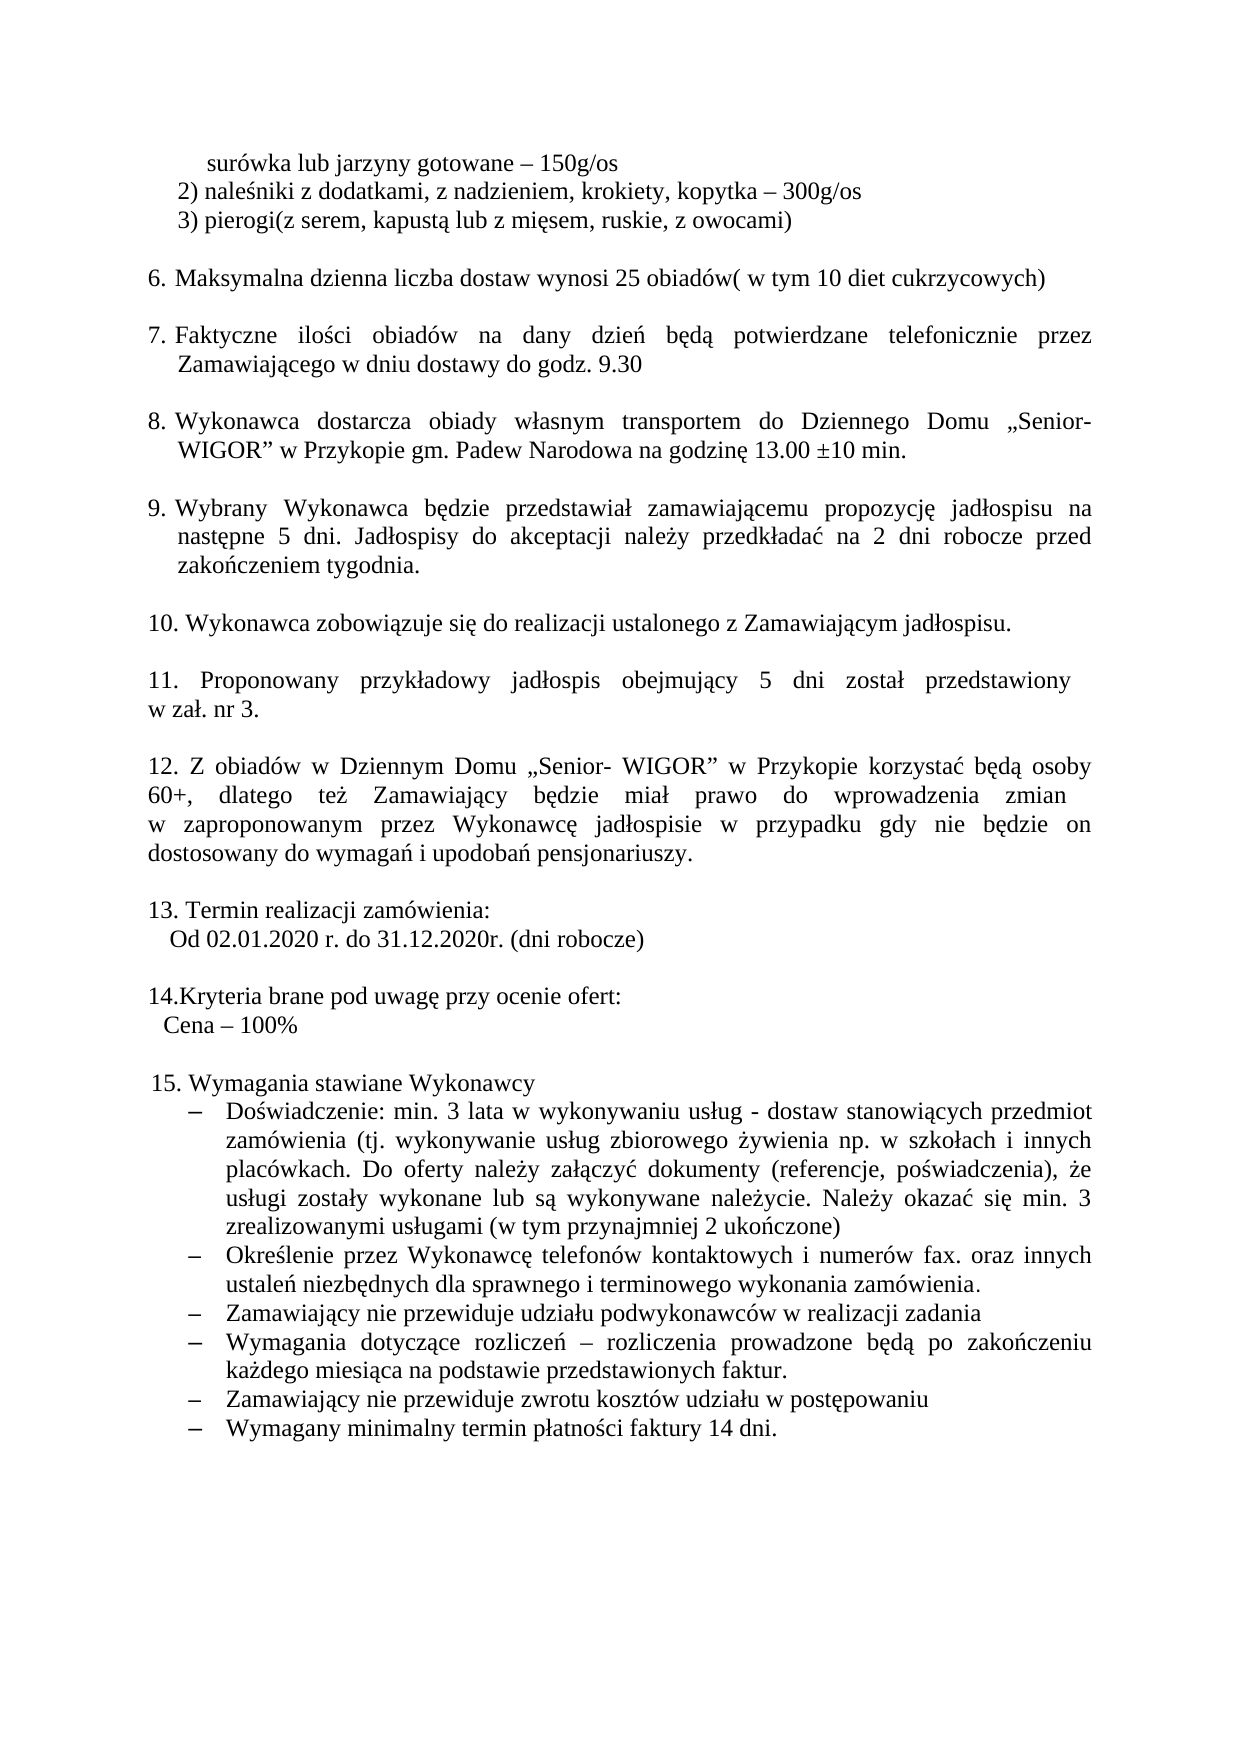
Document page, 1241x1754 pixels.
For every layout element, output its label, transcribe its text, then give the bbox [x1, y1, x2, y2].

text 12. Z obiadów w Dziennym Domu „Senior- WIGOR” w Przykopie korzystać będą osoby 60+, dlatego też Zamawiający będzie miał prawo do wprowadzenia zmian w zaproponowanym przez Wykonawcę jadłospisie w przypadku gdy nie będzie on dostosowany do wymagań i upodobań pensjonariuszy. [148, 751, 1093, 866]
text 10. Wykonawca zobowiązuje się do realizacji ustalonego z Zamawiającym jadłospisu. [148, 608, 1093, 636]
text 2) naleśniki z dodatkami, z nadzieniem, krokiety, kopytka – 300g/os [177, 176, 1093, 205]
text 11. Proponowany przykładowy jadłospis obejmujący 5 dni został przedstawiony w zał. nr 3. [148, 665, 1093, 723]
text 15. Wymagania stawiane Wykonawcy [151, 1068, 1093, 1096]
text surówka lub jarzyny gotowane – 150g/os [207, 148, 1093, 176]
text 7. Faktyczne ilości obiadów na dany dzień będą potwierdzane telefonicznie przez Zamawiającego w dniu dostawy do godz. 9.30 [148, 320, 1093, 378]
list Określenie przez Wykonawcę telefonów kontaktowych i numerów fax. oraz innych ustaleń niezbędnych dla sprawnego i terminowego wykonania zamówienia. [188, 1240, 1093, 1298]
text Cena – 100% [151, 1010, 1093, 1039]
list Zamawiający nie przewiduje udziału podwykonawców w realizacji zadania [188, 1298, 1093, 1326]
list Zamawiający nie przewiduje zwrotu kosztów udziału w postępowaniu [188, 1384, 1093, 1413]
text Od 02.01.2020 r. do 31.12.2020r. (dni robocze) [151, 924, 1093, 953]
list Doświadczenie: min. 3 lata w wykonywaniu usług - dostaw stanowiących przedmiot zamówienia (tj. wykonywanie usług zbiorowego żywienia np. w szkołach i innych placówkach. Do oferty należy załączyć dokumenty (referencje, poświadczenia), że usługi zostały wykonane lub są wykonywane należycie. Należy okazać się min. 3 zrealizowanymi usługami (w tym przynajmniej 2 ukończone) [188, 1096, 1093, 1240]
text 3) pierogi(z serem, kapustą lub z mięsem, ruskie, z owocami) [177, 205, 1093, 234]
text 13. Termin realizacji zamówienia: [148, 895, 1093, 924]
text 6. Maksymalna dzienna liczba dostaw wynosi 25 obiadów( w tym 10 diet cukrzycowych) [148, 263, 1093, 291]
list Wymagany minimalny termin płatności faktury 14 dni. [188, 1413, 1093, 1442]
list Wymagania dotyczące rozliczeń – rozliczenia prowadzone będą po zakończeniu każdego miesiąca na podstawie przedstawionych faktur. [188, 1326, 1093, 1384]
text 14.Kryteria brane pod uwagę przy ocenie ofert: [148, 981, 1093, 1010]
text 8. Wykonawca dostarcza obiady własnym transportem do Dziennego Domu „Senior- WIGOR” w Przykopie gm. Padew Narodowa na godzinę 13.00 ±10 min. [148, 406, 1093, 464]
text 9. Wybrany Wykonawca będzie przedstawiał zamawiającemu propozycję jadłospisu na następne 5 dni. Jadłospisy do akceptacji należy przedkładać na 2 dni robocze przed zakończeniem tygodnia. [148, 493, 1093, 579]
